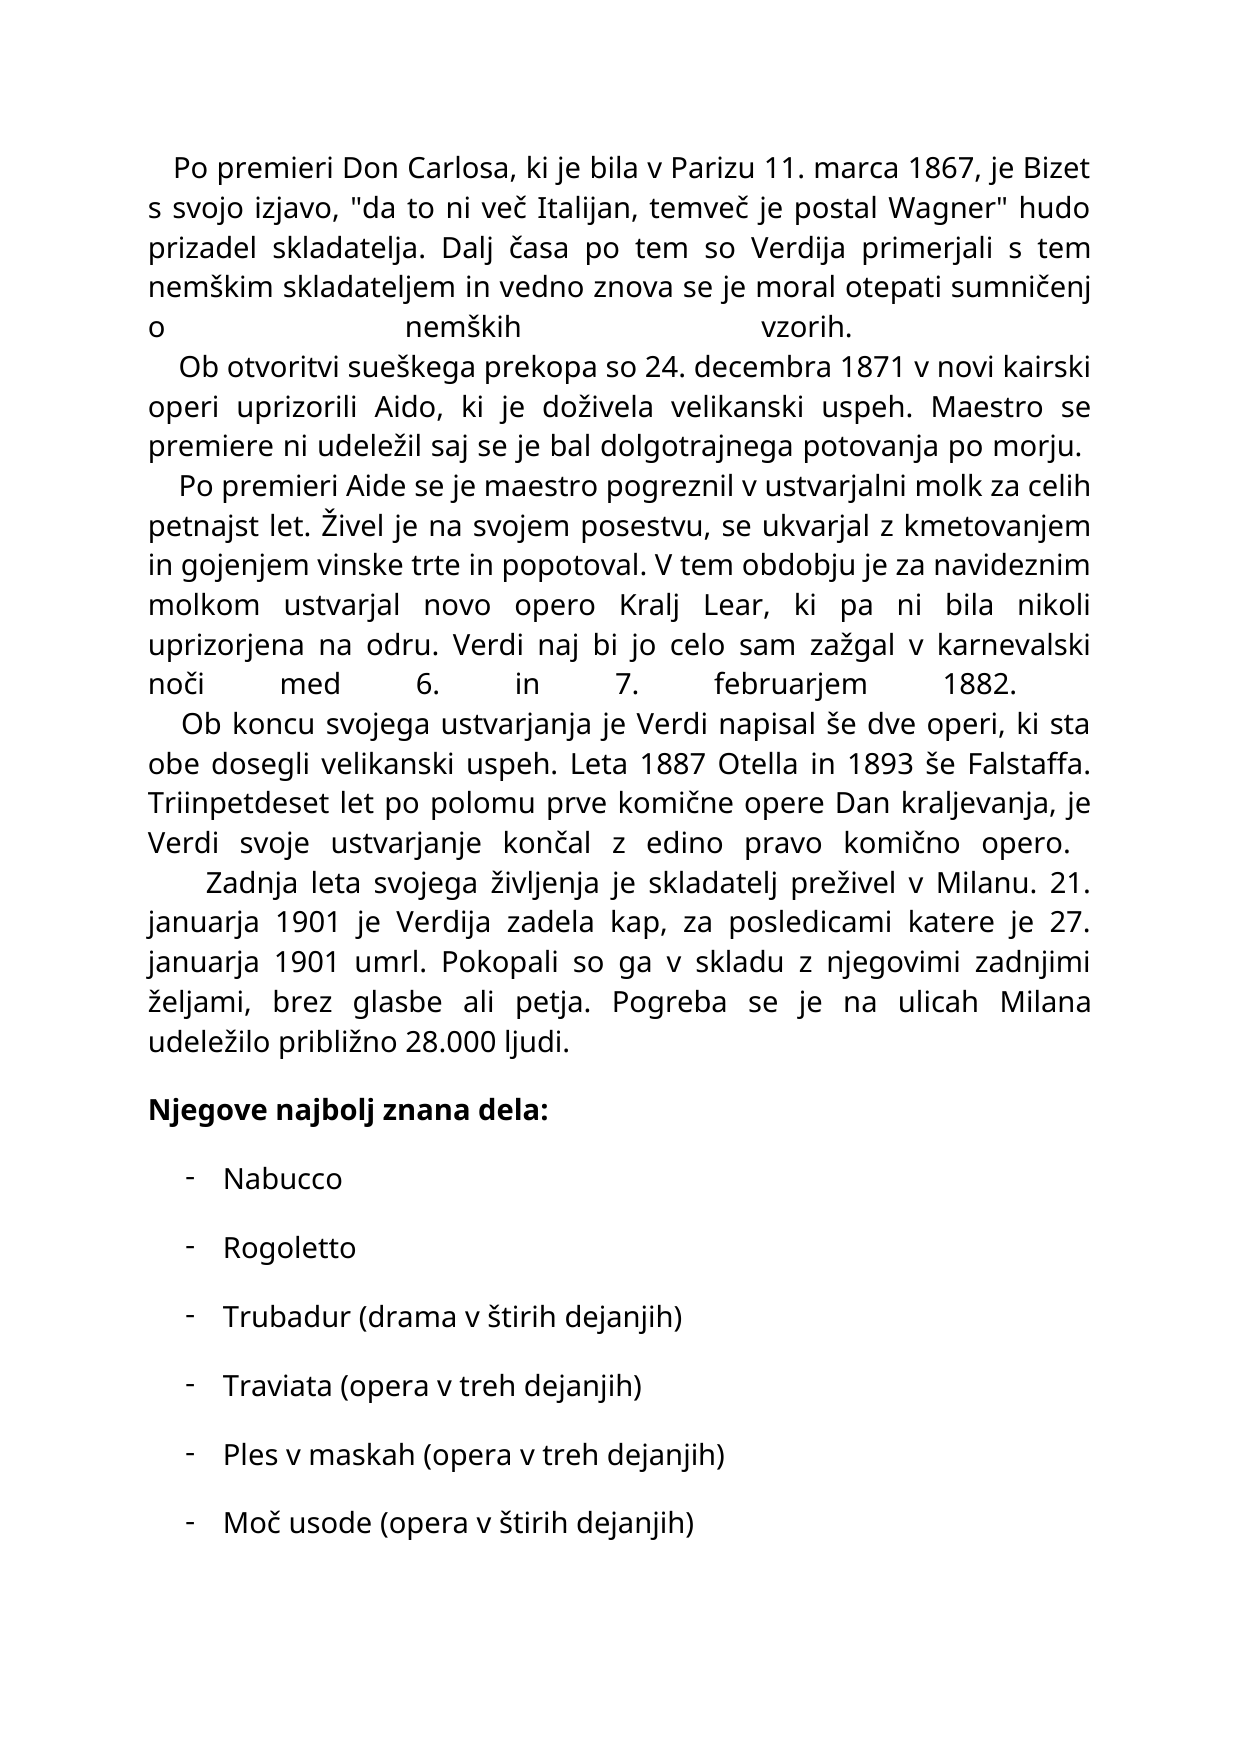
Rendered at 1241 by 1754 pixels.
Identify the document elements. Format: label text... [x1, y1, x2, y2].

list Nabucco [185, 1158, 1092, 1198]
text Njegove najbolj znana dela: [148, 1090, 1092, 1129]
list Rogoletto [185, 1227, 1092, 1267]
list Trubadur (drama v štirih dejanjih) [185, 1296, 1092, 1336]
list Ples v maskah (opera v treh dejanjih) [185, 1434, 1092, 1474]
text Po premieri Don Carlosa, ki je bila v Parizu 11. marca 1867, je Bizet s svojo izjavo, "da to ni več Italijan, temveč je postal Wagner" hudo prizadel skladatelja. Dalj časa po tem so Verdija primerjali s tem nemškim skladateljem in vedno znova se je moral otepati sumničenj o nemških vzorih. Ob otvoritvi sueškega prekopa so 24. decembra 1871 v novi kairski operi uprizorili Aido, ki je doživela velikanski uspeh. Maestro se premiere ni udeležil saj se je bal dolgotrajnega potovanja po morju. Po premieri Aide se je maestro pogreznil v ustvarjalni molk za celih petnajst let. Živel je na svojem posestvu, se ukvarjal z kmetovanjem in gojenjem vinske trte in popotoval. V tem obdobju je za navideznim molkom ustvarjal novo opero Kralj Lear, ki pa ni bila nikoli uprizorjena na odru. Verdi naj bi jo celo sam zažgal v karnevalski noči med 6. in 7. februarjem 1882. Ob koncu svojega ustvarjanja je Verdi napisal še dve operi, ki sta obe dosegli velikanski uspeh. Leta 1887 Otella in 1893 še Falstaffa. Triinpetdeset let po polomu prve komične opere Dan kraljevanja, je Verdi svoje ustvarjanje končal z edino pravo komično opero. Zadnja leta svojega življenja je skladatelj preživel v Milanu. 21. januarja 1901 je Verdija zadela kap, za posledicami katere je 27. januarja 1901 umrl. Pokopali so ga v skladu z njegovimi zadnjimi željami, brez glasbe ali petja. Pogreba se je na ulicah Milana udeležilo približno 28.000 ljudi. [148, 148, 1092, 1061]
list Moč usode (opera v štirih dejanjih) [185, 1503, 1092, 1542]
list Traviata (opera v treh dejanjih) [185, 1365, 1092, 1405]
